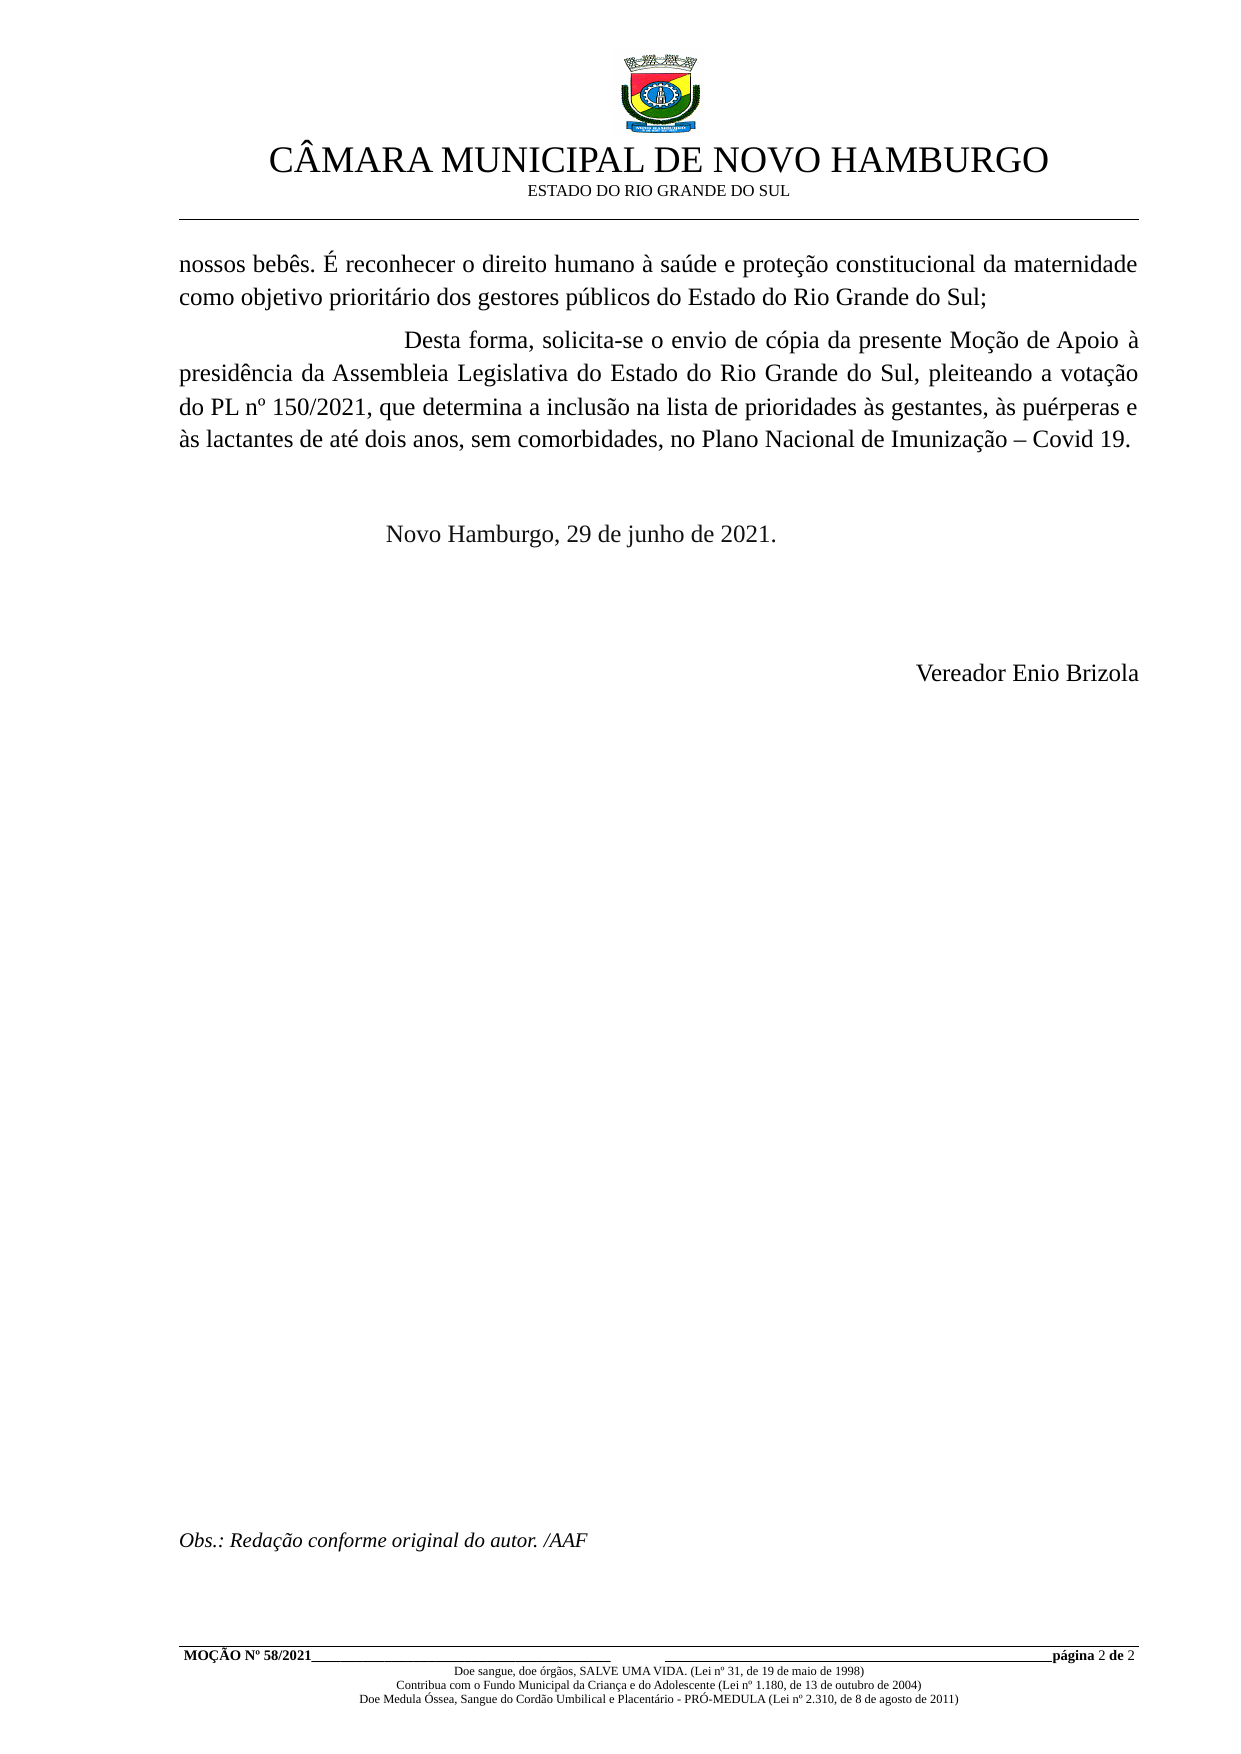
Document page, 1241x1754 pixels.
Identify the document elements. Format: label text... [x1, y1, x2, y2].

picture [614, 48, 704, 137]
text Desta forma, solicita-se o envio de cópia da presente Moção de Apoio à presidência da Assembleia Legislativa do Estado do Rio Grande do Sul, pleiteando a votação do PL nº 150/2021, que determina a inclusão na lista de prioridades às gestantes, às puérperas e às lactantes de até dois anos, sem comorbidades, no Plano Nacional de Imunização – Covid 19. [179, 326, 1139, 453]
text Vereador Enio Brizola [179, 658, 1139, 687]
text nossos bebês. É reconhecer o direito humano à saúde e proteção constitucional da maternidade como objetivo prioritário dos gestores públicos do Estado do Rio Grande do Sul; [179, 249, 1139, 311]
text Obs.: Redação conforme original do autor. /AAF [179, 1528, 1139, 1552]
text Novo Hamburgo, 29 de junho de 2021. [179, 519, 1139, 547]
